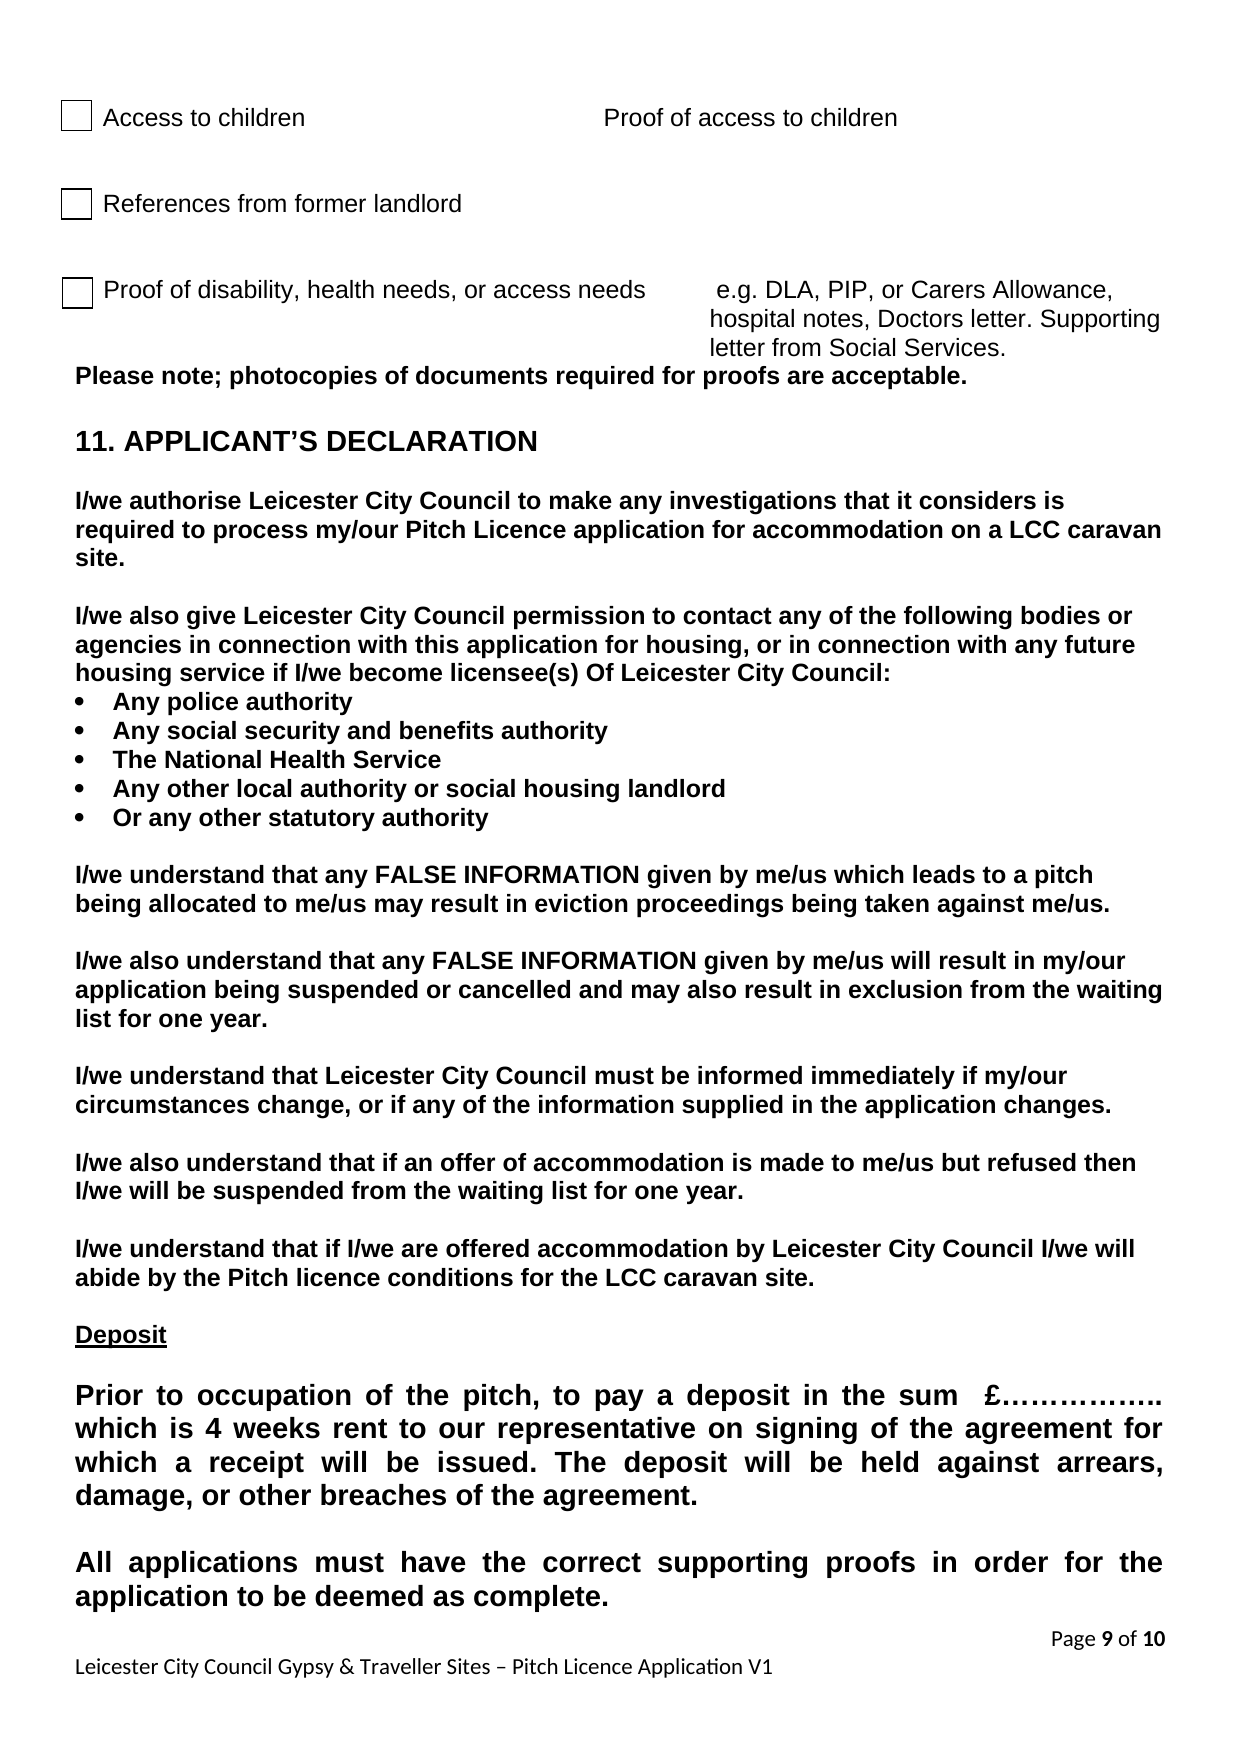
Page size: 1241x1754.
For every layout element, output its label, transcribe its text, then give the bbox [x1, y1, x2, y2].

list Or any other statutory authority [75, 802, 1165, 831]
text All applications must have the correct supporting proofs in order for the application to be deemed as complete. [75, 1545, 1165, 1612]
list Any other local authority or social housing landlord [75, 774, 1165, 802]
list Any police authority [75, 687, 1165, 716]
text I/we understand that Leicester City Council must be informed immediately if my/our circumstances change, or if any of the information supplied in the application changes. [75, 1061, 1165, 1119]
list The National Health Service [75, 745, 1165, 774]
text I/we authorise Leicester City Council to make any investigations that it considers is required to process my/our Pitch Licence application for accommodation on a LCC caravan site. [75, 486, 1165, 572]
text References from former landlord [92, 189, 1165, 217]
text I/we understand that if I/we are offered accommodation by Leicester City Council I/we will abide by the Pitch licence conditions for the LCC caravan site. [75, 1234, 1165, 1291]
text Prior to occupation of the pitch, to pay a deposit in the sum £…………….. which is 4 weeks rent to our representative on signing of the agreement for which a receipt will be issued. The deposit will be held against arrears, damage, or other breaches of the agreement. [75, 1378, 1165, 1512]
text Please note; photocopies of documents required for proofs are acceptable. [75, 361, 1165, 390]
text Proof of disability, health needs, or access needs e.g. DLA, PIP, or Carers Allowance, hospital notes, Doctors letter. Supporting letter from Social Services. [103, 275, 1165, 361]
text I/we also understand that if an offer of accommodation is made to me/us but refused then I/we will be suspended from the waiting list for one year. [75, 1148, 1165, 1205]
subtitle 11. APPLICANT’S DECLARATION [75, 423, 1165, 457]
text I/we also give Leicester City Council permission to contact any of the following bodies or agencies in connection with this application for housing, or in connection with any future housing service if I/we become licensee(s) Of Leicester City Council: [75, 601, 1165, 687]
text I/we understand that any FALSE INFORMATION given by me/us which leads to a pitch being allocated to me/us may result in eviction proceedings being taken against me/us. [75, 860, 1165, 918]
text I/we also understand that any FALSE INFORMATION given by me/us will result in my/our application being suspended or cancelled and may also result in exclusion from the waiting list for one year. [75, 946, 1165, 1033]
text Deposit [75, 1320, 1165, 1349]
list Any social security and benefits authority [75, 716, 1165, 745]
text Access to children Proof of access to children [92, 102, 1165, 131]
